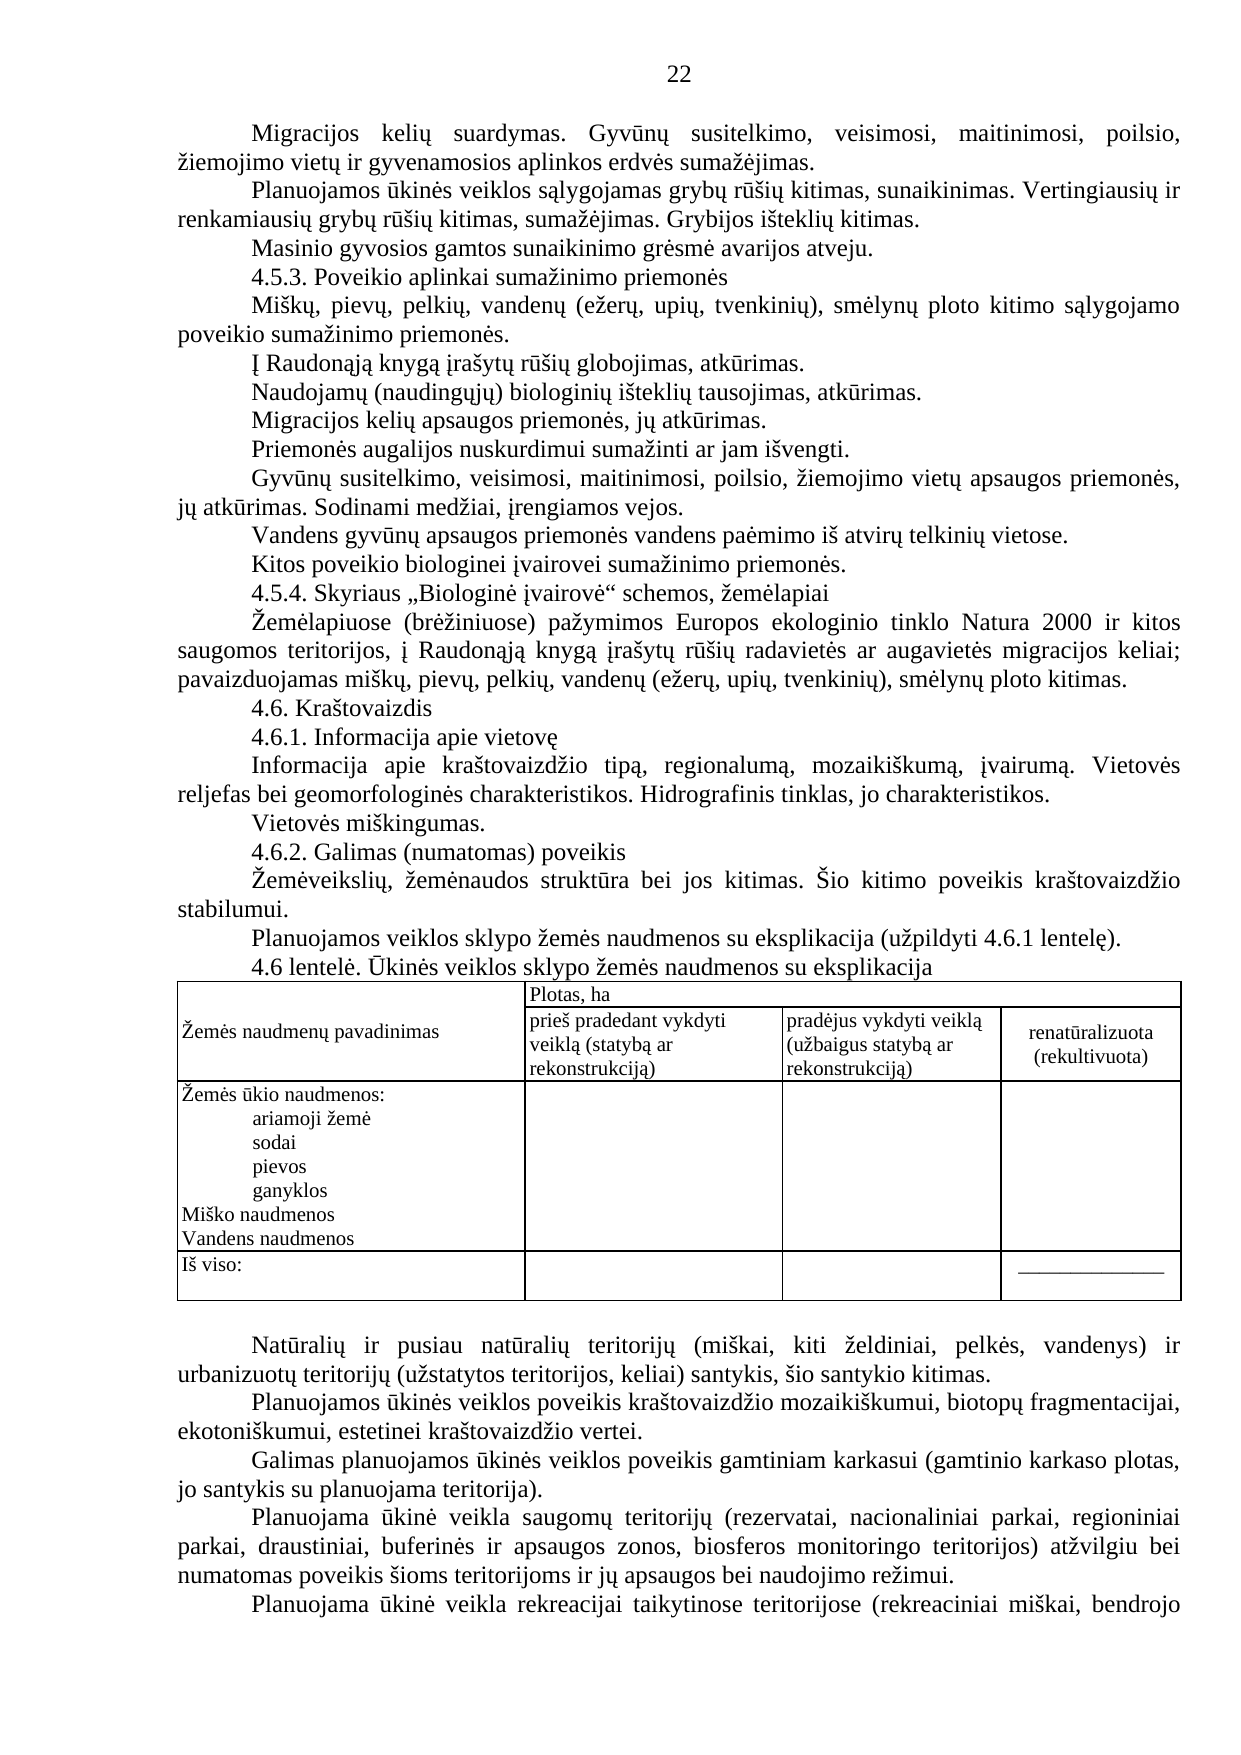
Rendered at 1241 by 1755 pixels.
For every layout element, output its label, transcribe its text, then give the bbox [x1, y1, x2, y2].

table_cell [1002, 1082, 1180, 1250]
text 4.6.1. Informacija apie vietovę [177, 722, 1181, 751]
text Kitos poveikio biologinei įvairovei sumažinimo priemonės. [177, 549, 1181, 578]
text Į Raudonąją knygą įrašytų rūšių globojimas, atkūrimas. [177, 348, 1181, 377]
text 4.6.2. Galimas (numatomas) poveikis [177, 837, 1181, 866]
text 4.5.4. Skyriaus „Biologinė įvairovė“ schemos, žemėlapiai [177, 578, 1181, 607]
table_header Žemės naudmenų pavadinimas [178, 982, 524, 1080]
text Planuojama ūkinė veikla rekreacijai taikytinose teritorijose (rekreaciniai miškai, bendrojo [177, 1589, 1181, 1617]
text 4.6. Kraštovaizdis [177, 693, 1181, 722]
table_cell renatūralizuota (rekultivuota) [1002, 1008, 1180, 1080]
text 4.6 lentelė. Ūkinės veiklos sklypo žemės naudmenos su eksplikacija [177, 952, 1181, 981]
table_cell [526, 1082, 782, 1250]
text Planuojama ūkinė veikla saugomų teritorijų (rezervatai, nacionaliniai parkai, regioniniai parkai, draustiniai, buferinės ir apsaugos zonos, biosferos monitoringo teritorijos) atžvilgiu bei numatomas poveikis šioms teritorijoms ir jų apsaugos bei naudojimo režimui. [177, 1502, 1181, 1589]
text Migracijos kelių apsaugos priemonės, jų atkūrimas. [177, 406, 1181, 434]
text Žemėlapiuose (brėžiniuose) pažymimos Europos ekologinio tinklo Natura 2000 ir kitos saugomos teritorijos, į Raudonąją knygą įrašytų rūšių radavietės ar augavietės migracijos keliai; pavaizduojamas miškų, pievų, pelkių, vandenų (ežerų, upių, tvenkinių), smėlynų ploto kitimas. [177, 607, 1181, 693]
table_cell [783, 1082, 1000, 1250]
text Naudojamų (naudingųjų) biologinių išteklių tausojimas, atkūrimas. [177, 377, 1181, 406]
text Migracijos kelių suardymas. Gyvūnų susitelkimo, veisimosi, maitinimosi, poilsio, žiemojimo vietų ir gyvenamosios aplinkos erdvės sumažėjimas. [177, 118, 1181, 176]
text Vietovės miškingumas. [177, 808, 1181, 837]
text Vandens gyvūnų apsaugos priemonės vandens paėmimo iš atvirų telkinių vietose. [177, 521, 1181, 549]
text Priemonės augalijos nuskurdimui sumažinti ar jam išvengti. [177, 434, 1181, 463]
text Natūralių ir pusiau natūralių teritorijų (miškai, kiti želdiniai, pelkės, vandenys) ir urbanizuotų teritorijų (užstatytos teritorijos, keliai) santykis, šio santykio kitimas. [177, 1330, 1181, 1387]
text Planuojamos veiklos sklypo žemės naudmenos su eksplikacija (užpildyti 4.6.1 lentelę). [177, 923, 1181, 952]
text Miškų, pievų, pelkių, vandenų (ežerų, upių, tvenkinių), smėlynų ploto kitimo sąlygojamo poveikio sumažinimo priemonės. [177, 291, 1181, 348]
text Žemėveikslių, žemėnaudos struktūra bei jos kitimas. Šio kitimo poveikis kraštovaizdžio stabilumui. [177, 866, 1181, 923]
text Planuojamos ūkinės veiklos poveikis kraštovaizdžio mozaikiškumui, biotopų fragmentacijai, ekotoniškumui, estetinei kraštovaizdžio vertei. [177, 1387, 1181, 1445]
table_cell [783, 1252, 1000, 1300]
table_cell Žemės ūkio naudmenos: ariamoji žemė sodai pievos ganyklos Miško naudmenos Vandens naudmenos [178, 1082, 252, 1250]
table_cell [526, 1252, 782, 1300]
text 4.5.3. Poveikio aplinkai sumažinimo priemonės [177, 262, 1181, 291]
text Informacija apie kraštovaizdžio tipą, regionalumą, mozaikiškumą, įvairumą. Vietovės reljefas bei geomorfologinės charakteristikos. Hidrografinis tinklas, jo charakteristikos. [177, 751, 1181, 808]
text Gyvūnų susitelkimo, veisimosi, maitinimosi, poilsio, žiemojimo vietų apsaugos priemonės, jų atkūrimas. Sodinami medžiai, įrengiamos vejos. [177, 463, 1181, 521]
table_cell Iš viso: [178, 1252, 524, 1300]
text Masinio gyvosios gamtos sunaikinimo grėsmė avarijos atveju. [177, 233, 1181, 262]
text Galimas planuojamos ūkinės veiklos poveikis gamtiniam karkasui (gamtinio karkaso plotas, jo santykis su planuojama teritorija). [177, 1445, 1181, 1502]
text Planuojamos ūkinės veiklos sąlygojamas grybų rūšių kitimas, sunaikinimas. Vertingiausių ir renkamiausių grybų rūšių kitimas, sumažėjimas. Grybijos išteklių kitimas. [177, 176, 1181, 233]
